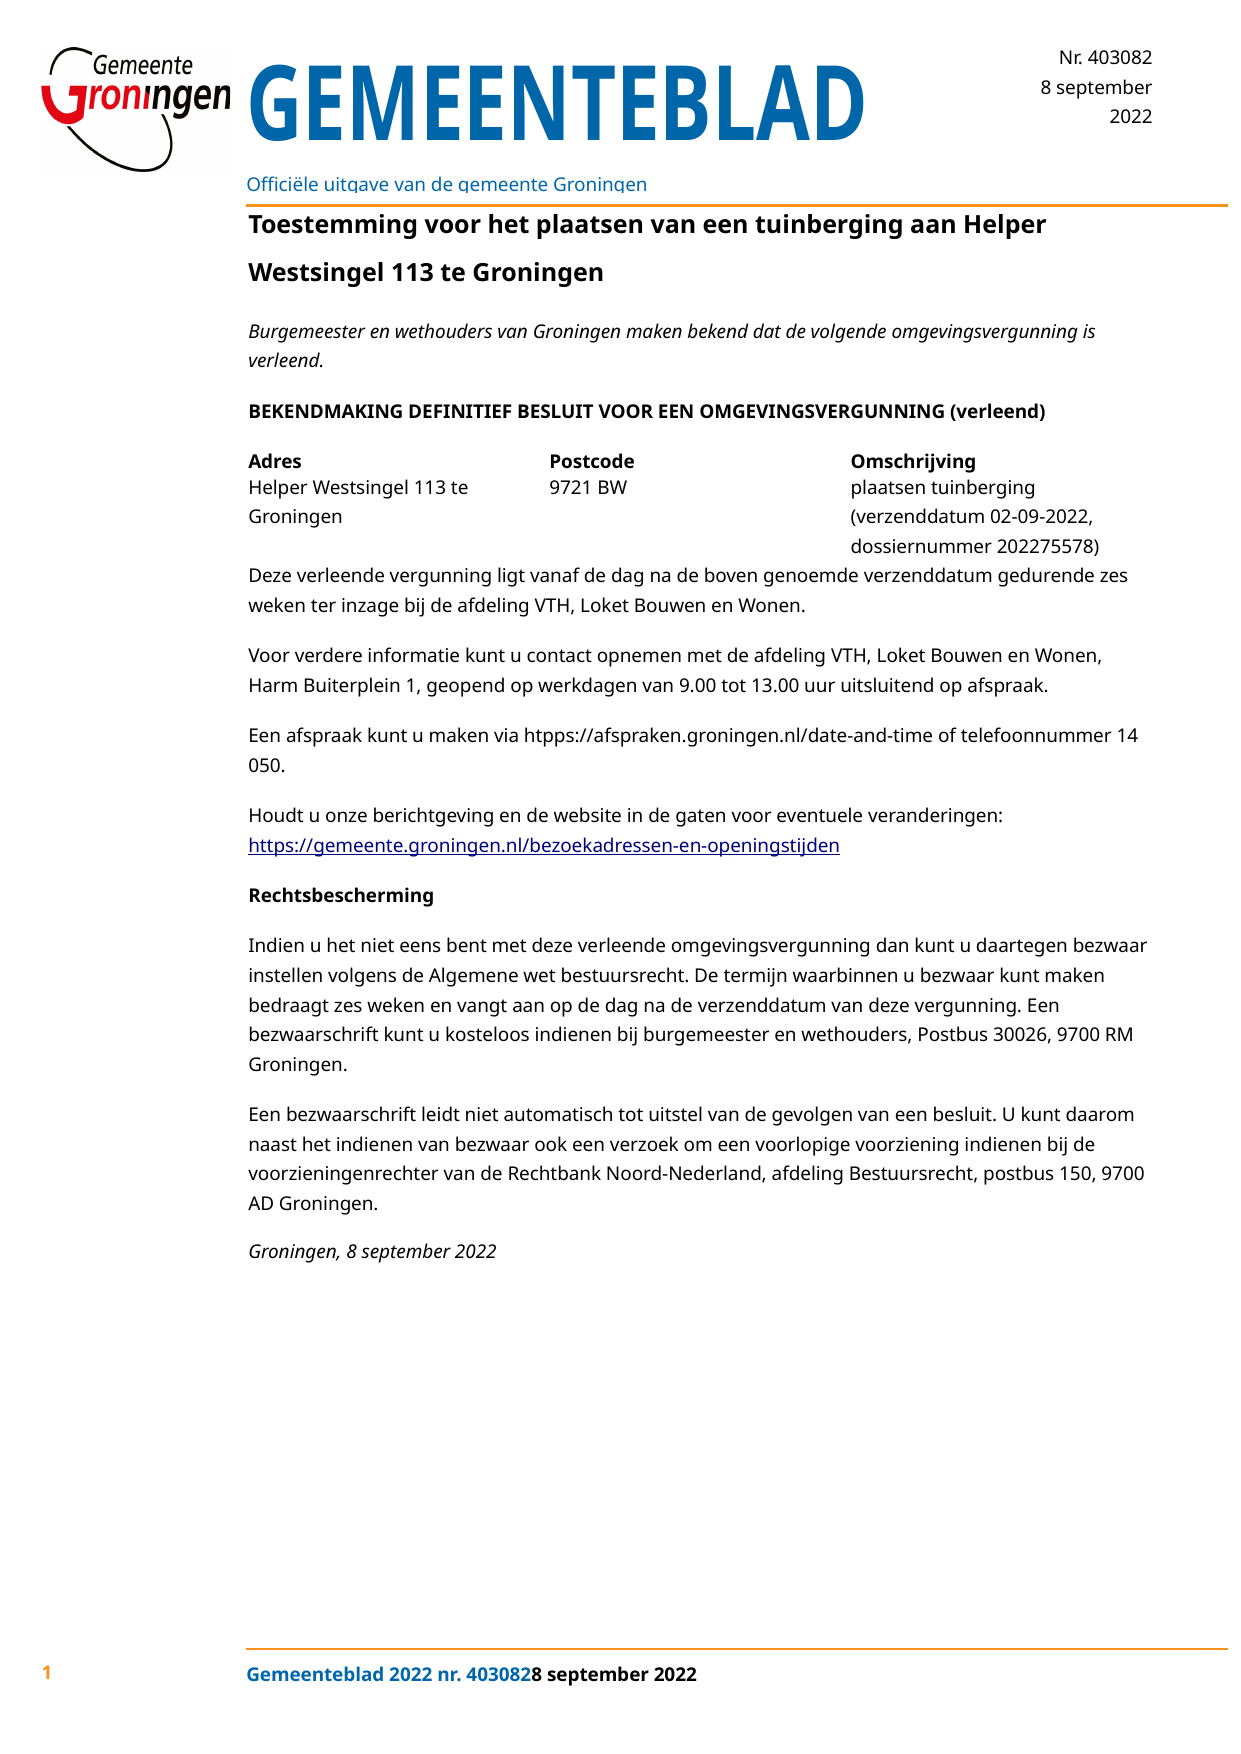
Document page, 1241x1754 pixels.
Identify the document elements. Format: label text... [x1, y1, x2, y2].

table_header Adres [248, 449, 549, 474]
text Deze verleende vergunning ligt vanaf de dag na de boven genoemde verzenddatum gedurende zes weken ter inzage bij de afdeling VTH, Loket Bouwen en Wonen. [248, 562, 1152, 618]
text Burgemeester en wethouders van Groningen maken bekend dat de volgende omgevingsvergunning is verleend. [248, 318, 1152, 373]
text Groningen, 8 september 2022 [248, 1238, 1152, 1264]
text Een afspraak kunt u maken via htpps://afspraken.groningen.nl/date-and-time of telefoonnummer 14 050. [248, 722, 1152, 778]
text Voor verdere informatie kunt u contact opnemen met de afdeling VTH, Loket Bouwen en Wonen, Harm Buiterplein 1, geopend op werkdagen van 9.00 tot 13.00 uur uitsluitend op afspraak. [248, 642, 1152, 698]
text BEKENDMAKING DEFINITIEF BESLUIT VOOR EEN OMGEVINGSVERGUNNING (verleend) [248, 398, 1152, 424]
text Toestemming voor het plaatsen van een tuinberging aan Helper Westsingel 113 te Groningen [248, 207, 1152, 288]
text Houdt u onze berichtgeving en de website in de gaten voor eventuele veranderingen: https://gemeente.groningen.nl/bezoekadressen-en-openingstijden [248, 802, 1152, 858]
text Een bezwaarschrift leidt niet automatisch tot uitstel van de gevolgen van een besluit. U kunt daarom naast het indienen van bezwaar ook een verzoek om een voorlopige voorziening indienen bij de voorzieningenrechter van de Rechtbank Noord-Nederland, afdeling Bestuursrecht, postbus 150, 9700 AD Groningen. [248, 1101, 1152, 1216]
table_cell Helper Westsingel 113 te Groningen [248, 474, 549, 559]
table_header Omschrijving [850, 449, 1152, 474]
text Indien u het niet eens bent met deze verleende omgevingsvergunning dan kunt u daartegen bezwaar instellen volgens de Algemene wet bestuursrecht. De termijn waarbinnen u bezwaar kunt maken bedraagt zes weken en vangt aan op de dag na de verzenddatum van deze vergunning. Een bezwaarschrift kunt u kosteloos indienen bij burgemeester en wethouders, Postbus 30026, 9700 RM Groningen. [248, 933, 1152, 1077]
table_header Postcode [549, 449, 850, 474]
picture [41, 47, 231, 172]
table_cell 9721 BW [549, 474, 850, 559]
table_cell plaatsen tuinberging (verzenddatum 02-09-2022, dossiernummer 202275578) [850, 474, 1152, 559]
text Rechtsbescherming [248, 882, 1152, 908]
